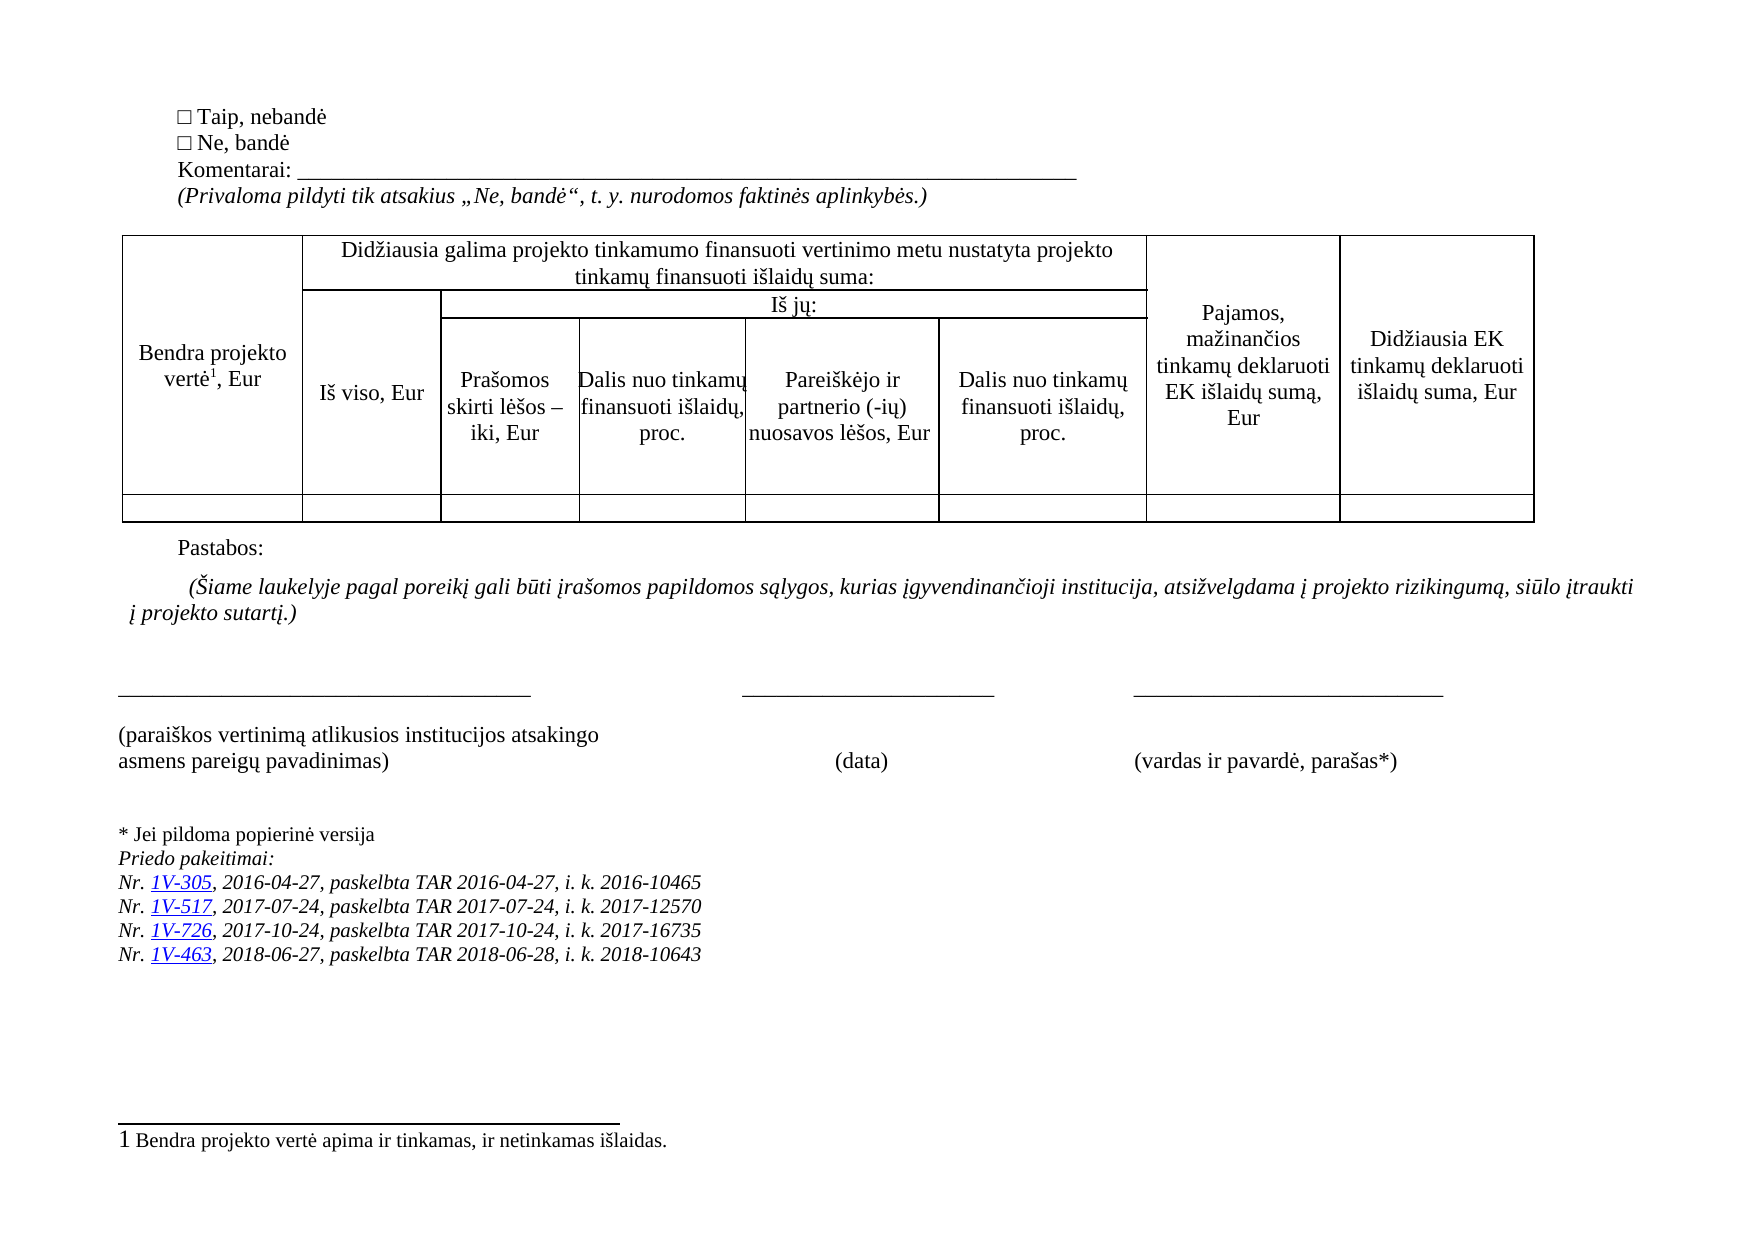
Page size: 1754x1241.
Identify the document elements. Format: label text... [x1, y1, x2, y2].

text asmens pareigų pavadinimas) (data) (vardas ir pavardė, parašas*) [118, 748, 1636, 774]
text Nr. 1V-517, 2017-07-24, paskelbta TAR 2017-07-24, i. k. 2017-12570 [118, 894, 1636, 918]
table_cell [1341, 495, 1533, 521]
table_cell Prašomos skirti lėšos – iki, Eur [442, 319, 579, 493]
table_cell Pareiškėjo ir partnerio (-ių) nuosavos lėšos, Eur [746, 319, 938, 493]
table_header Bendra projekto vertė, Eur [123, 236, 302, 493]
text Priedo pakeitimai: [118, 846, 1636, 870]
text (paraiškos vertinimą atlikusios institucijos atsakingo [118, 721, 1636, 748]
table_header Didžiausia EK tinkamų deklaruoti išlaidų suma, Eur [1341, 236, 1533, 493]
table_cell [442, 495, 579, 521]
text ____________________________________ ______________________ ___________________________ [118, 673, 1636, 700]
table_cell [746, 495, 938, 521]
table_cell [123, 495, 302, 521]
table_header Pajamos, mažinančios tinkamų deklaruoti EK išlaidų sumą, Eur [1147, 236, 1339, 493]
text Pastabos: [118, 534, 1636, 561]
table_cell Iš jų: [442, 291, 1146, 317]
table_cell Iš viso, Eur [303, 291, 440, 493]
table_cell [940, 495, 1146, 521]
table_cell Dalis nuo tinkamų finansuoti išlaidų, proc. [940, 319, 1146, 493]
text Nr. 1V-463, 2018-06-27, paskelbta TAR 2018-06-28, i. k. 2018-10643 [118, 942, 1636, 966]
table_header (Šiame laukelyje pagal poreikį gali būti įrašomos papildomos sąlygos, kurias įgyvendinančioji institucija, atsižvelgdama į projekto rizikingumą, siūlo įtraukti į projekto sutartį.) [118, 573, 1658, 673]
table_cell [303, 495, 440, 521]
table_cell [580, 495, 745, 521]
text Nr. 1V-726, 2017-10-24, paskelbta TAR 2017-10-24, i. k. 2017-16735 [118, 918, 1636, 942]
table_cell Dalis nuo tinkamų finansuoti išlaidų, proc. [580, 319, 745, 493]
table_cell [1147, 495, 1339, 521]
text (Privaloma pildyti tik atsakius „Ne, bandė“, t. y. nurodomos faktinės aplinkybės.) [177, 182, 1636, 208]
table_header Didžiausia galima projekto tinkamumo finansuoti vertinimo metu nustatyta projekto tinkamų finansuoti išlaidų suma: [303, 236, 1146, 289]
text Nr. 1V-305, 2016-04-27, paskelbta TAR 2016-04-27, i. k. 2016-10465 [118, 870, 1636, 894]
text □ Ne, bandė [177, 129, 1636, 156]
text □ Taip, nebandė [177, 103, 1636, 129]
text Komentarai: ____________________________________________________________________ [177, 156, 1636, 182]
text * Jei pildoma popierinė versija [118, 822, 1636, 846]
